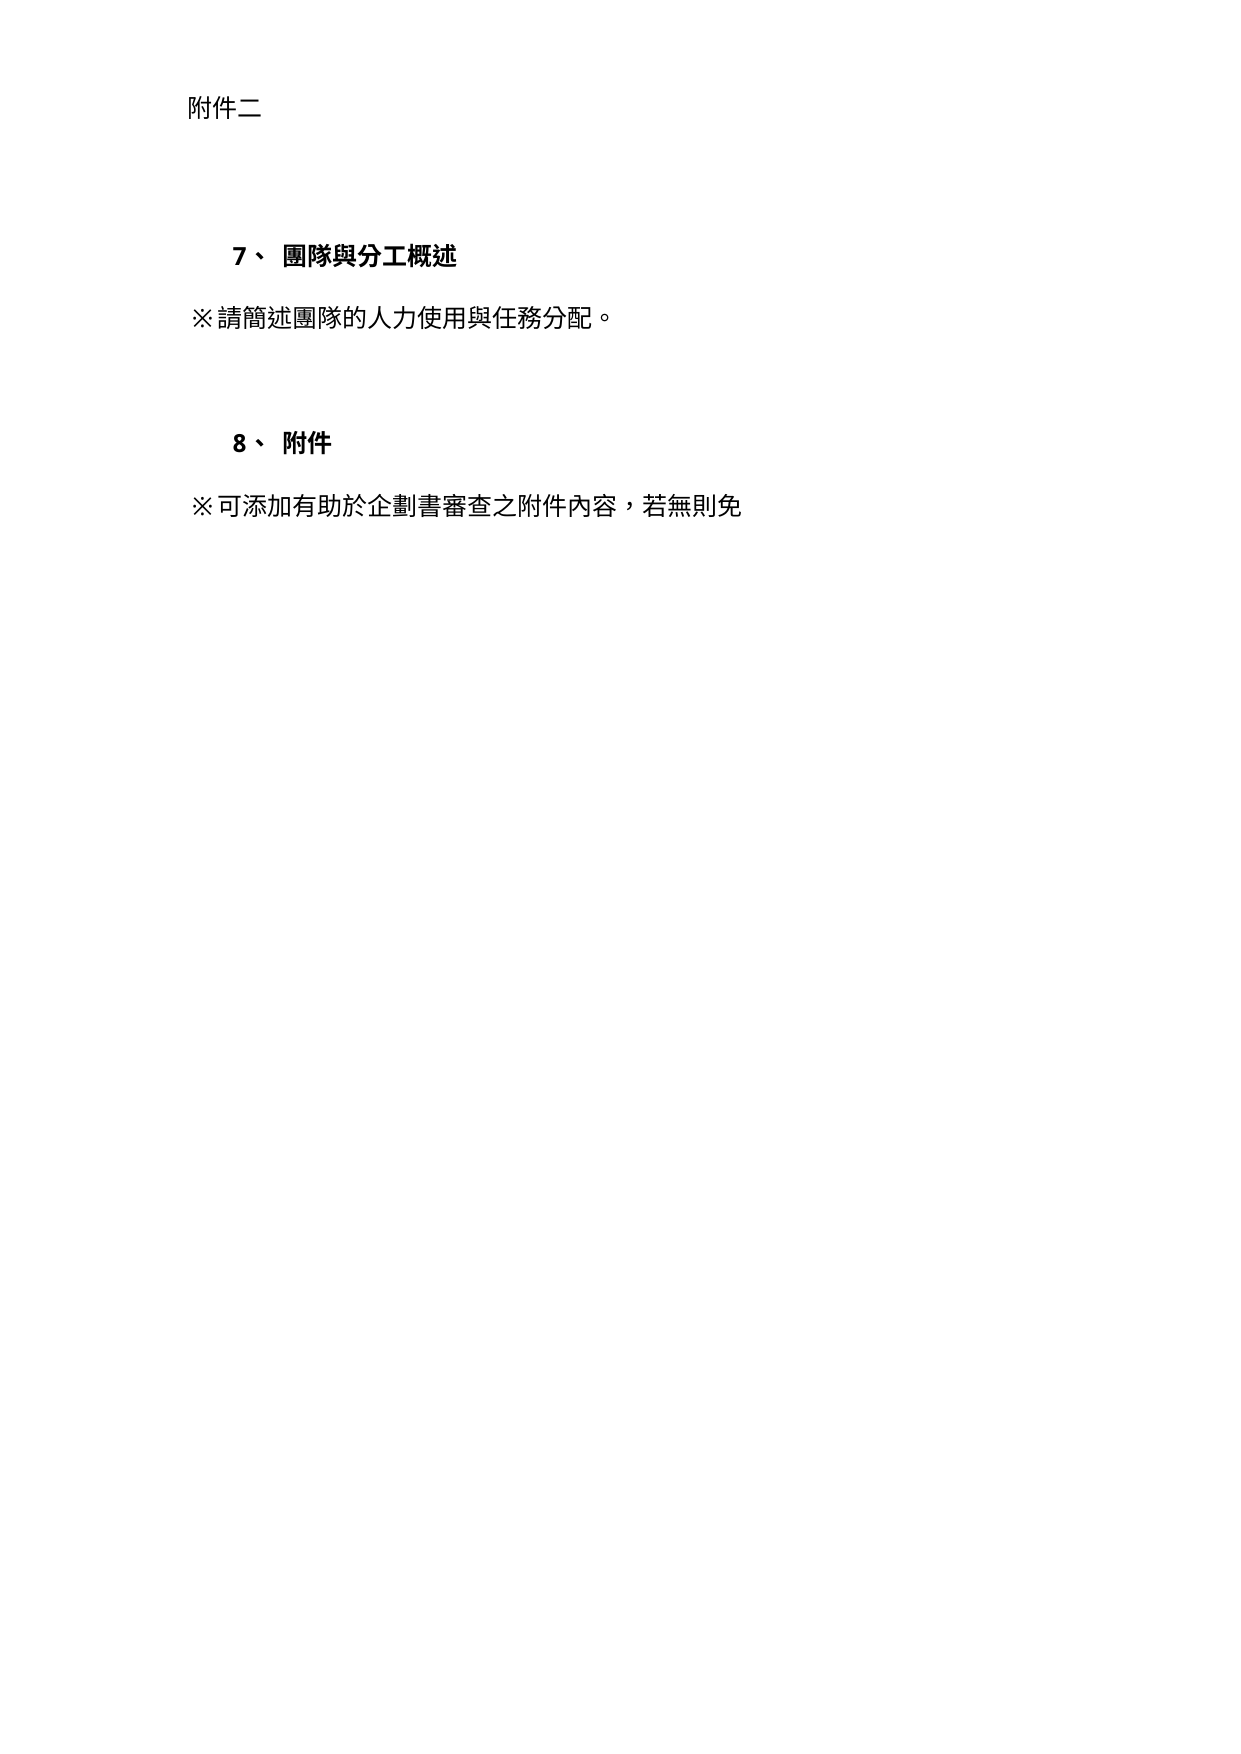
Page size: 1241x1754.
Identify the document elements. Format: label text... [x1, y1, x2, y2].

list 團隊與分工概述 [232, 213, 1053, 275]
text ※請簡述團隊的人力使用與任務分配。 [187, 275, 1053, 338]
text ※可添加有助於企劃書審查之附件內容，若無則免 [187, 463, 1053, 525]
list 附件 [232, 400, 1053, 463]
